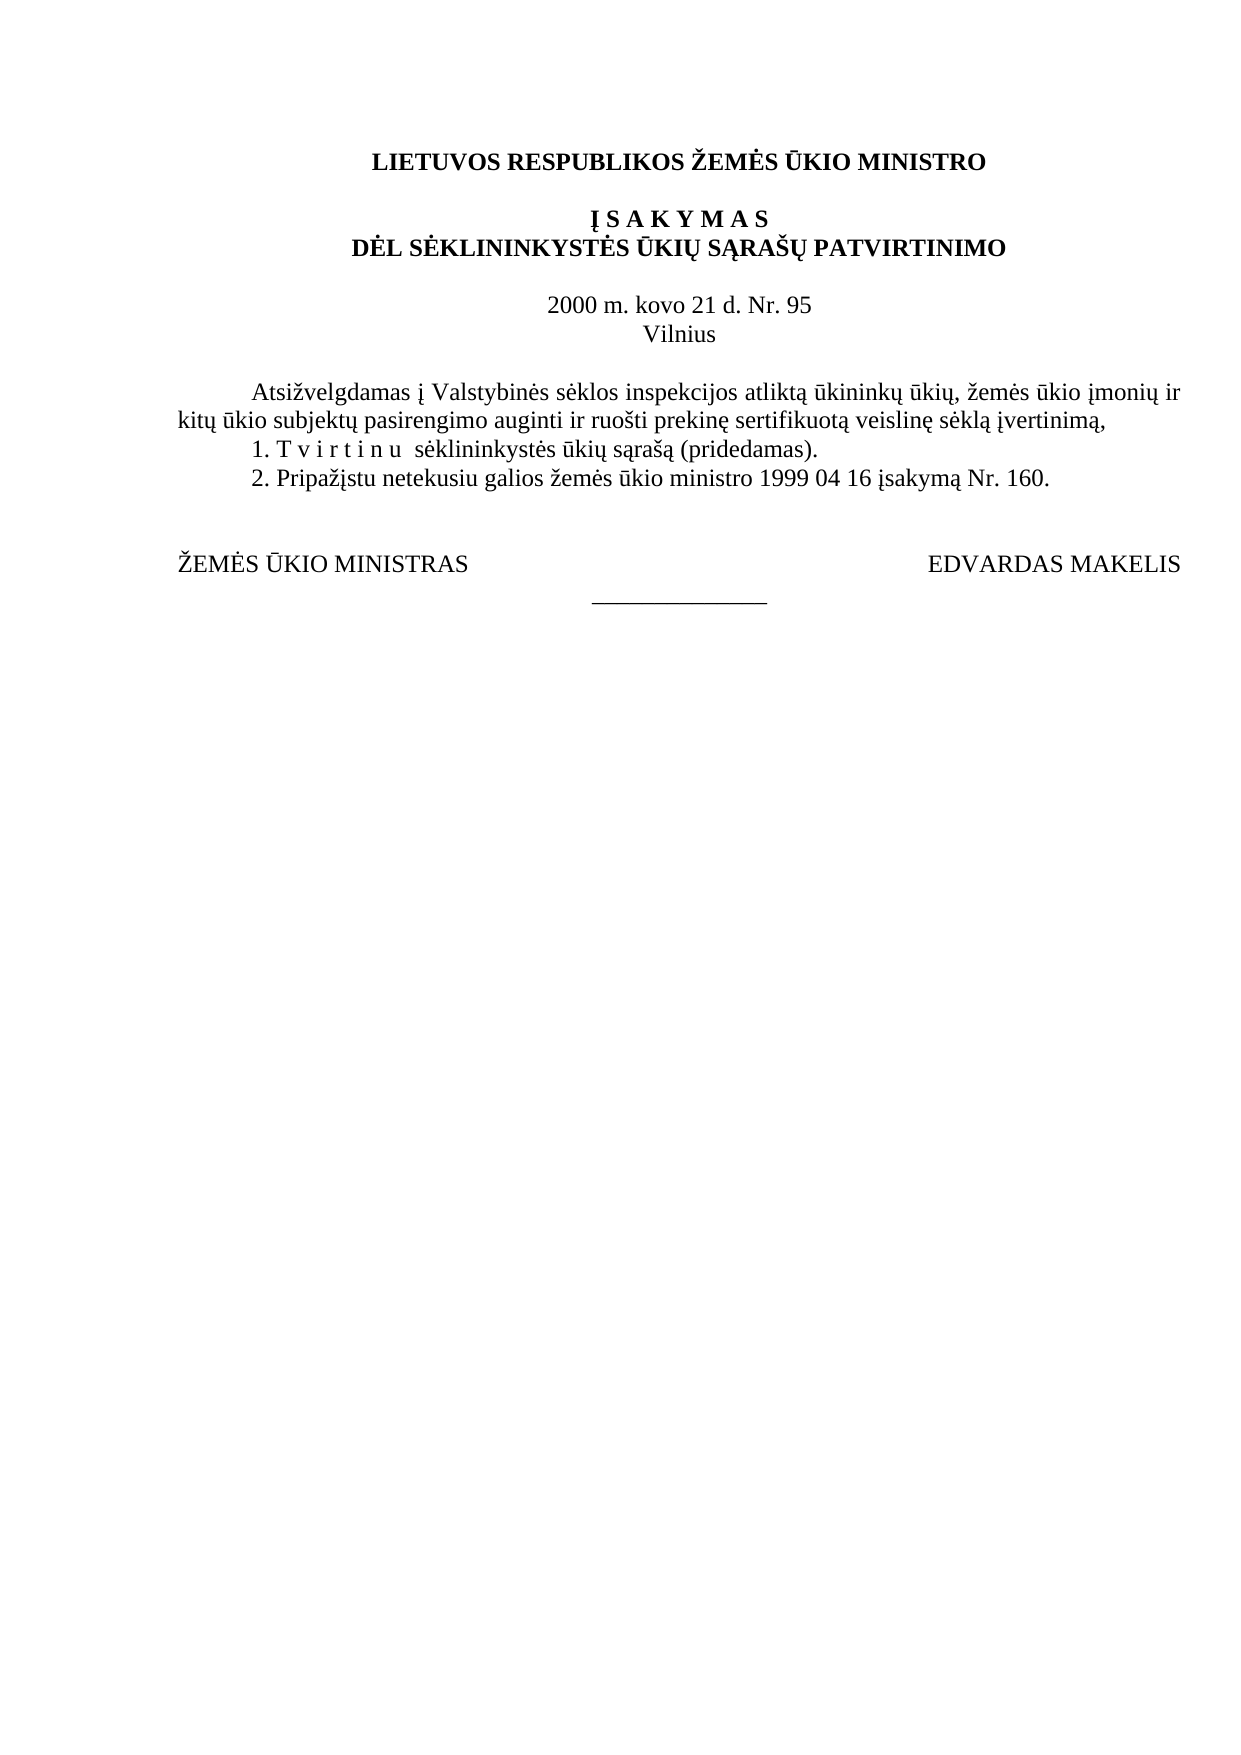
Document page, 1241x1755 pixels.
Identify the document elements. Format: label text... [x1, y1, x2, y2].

text ______________ [177, 578, 1181, 607]
text ŽEMĖS ŪKIO MINISTRAS EDVARDAS MAKELIS [177, 549, 1181, 578]
text 1. Tvirtinu sėklininkystės ūkių sąrašą (pridedamas). [177, 434, 1181, 463]
text LIETUVOS RESPUBLIKOS ŽEMĖS ŪKIO MINISTRO [177, 147, 1181, 176]
text Į S A K Y M A S [177, 204, 1181, 233]
text 2000 m. kovo 21 d. Nr. 95 [177, 291, 1181, 319]
text 2. Pripažįstu netekusiu galios žemės ūkio ministro 1999 04 16 įsakymą Nr. 160. [177, 463, 1181, 492]
text Atsižvelgdamas į Valstybinės sėklos inspekcijos atliktą ūkininkų ūkių, žemės ūkio įmonių ir kitų ūkio subjektų pasirengimo auginti ir ruošti prekinę sertifikuotą veislinę sėklą įvertinimą, [177, 377, 1181, 434]
text DĖL SĖKLININKYSTĖS ŪKIŲ SĄRAŠŲ PATVIRTINIMO [177, 233, 1181, 262]
text Vilnius [177, 319, 1181, 348]
